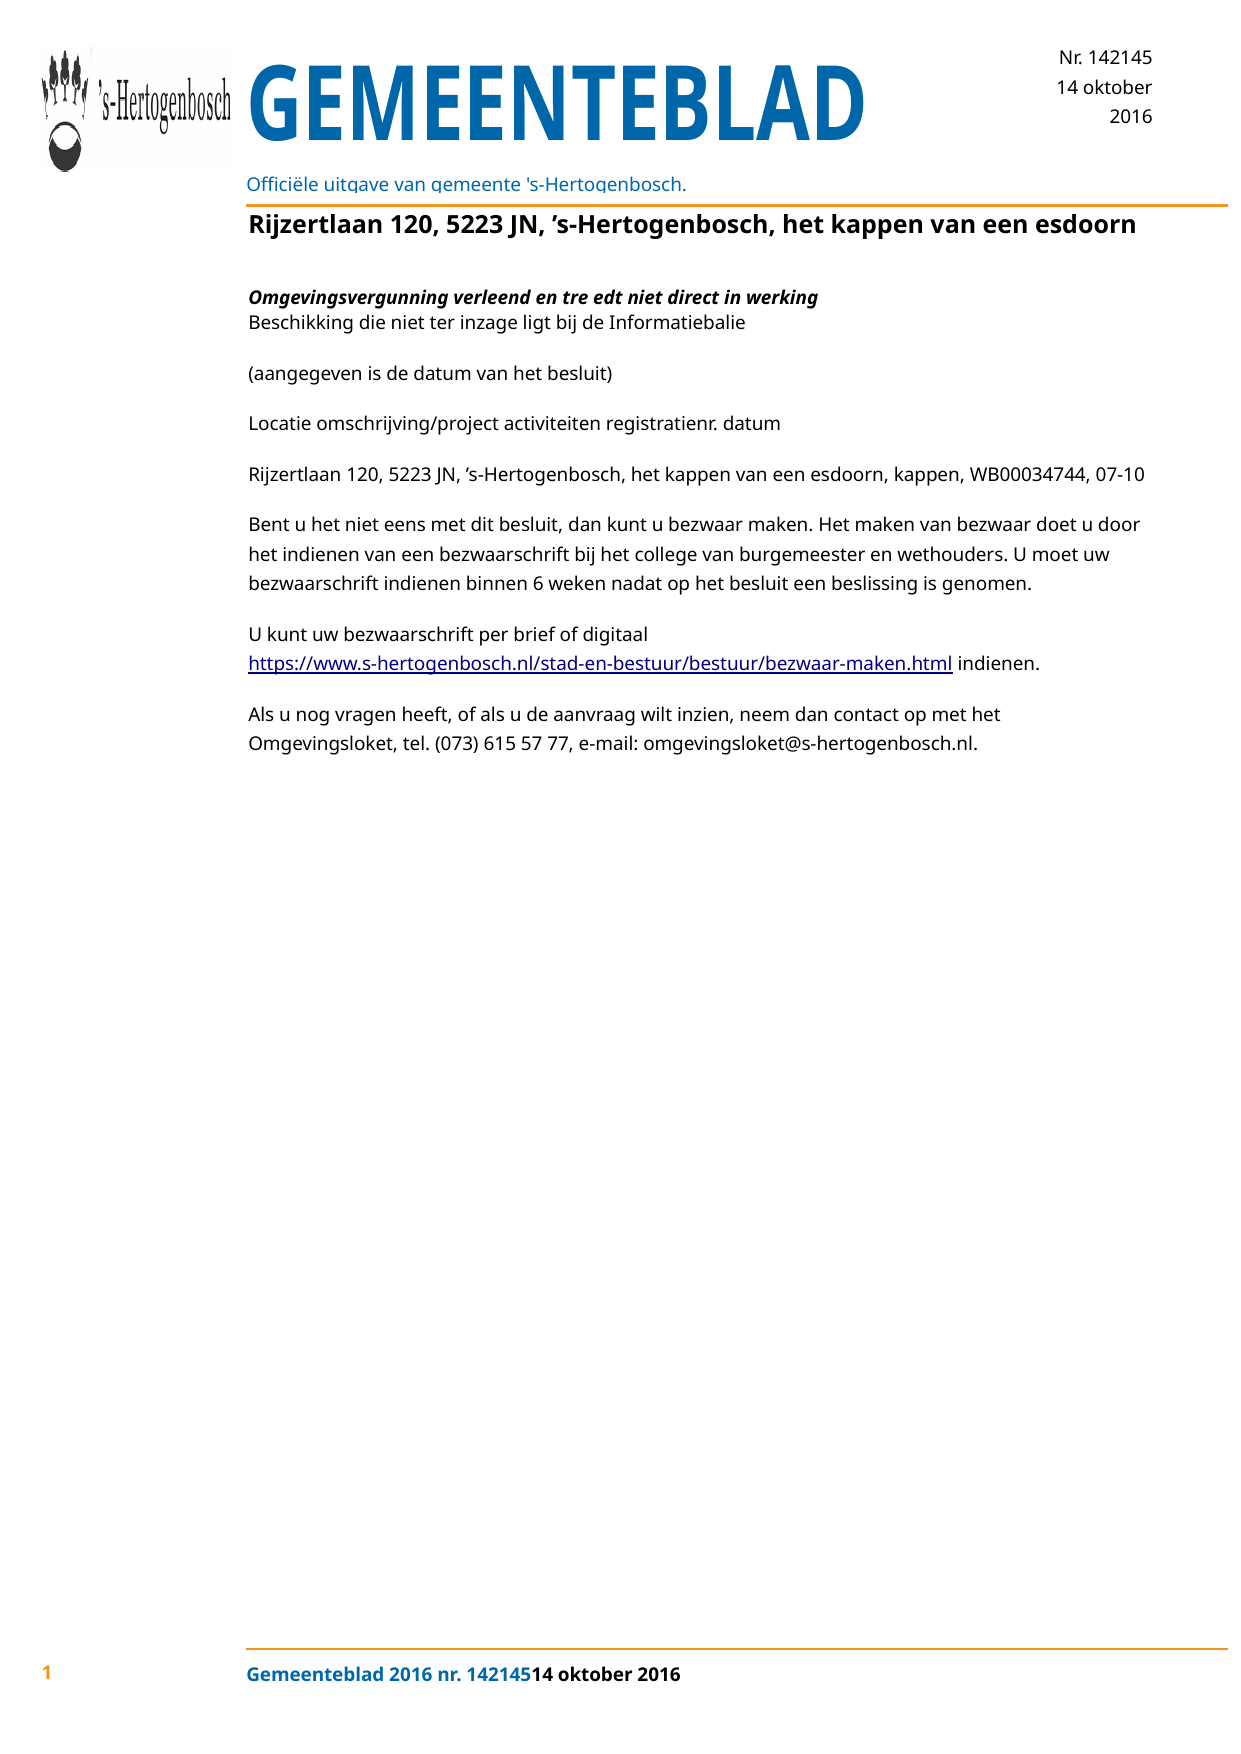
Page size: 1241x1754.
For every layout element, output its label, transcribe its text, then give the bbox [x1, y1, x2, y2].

text (aangegeven is de datum van het besluit) [248, 360, 1152, 386]
text Rijzertlaan 120, 5223 JN, ’s-Hertogenbosch, het kappen van een esdoorn [248, 207, 1152, 241]
text Rijzertlaan 120, 5223 JN, ’s-Hertogenbosch, het kappen van een esdoorn, kappen, WB00034744, 07-10 [248, 461, 1152, 487]
text Als u nog vragen heeft, of als u de aanvraag wilt inzien, neem dan contact op met het Omgevingsloket, tel. (073) 615 57 77, e-mail: omgevingsloket@s-hertogenbosch.nl. [248, 701, 1152, 756]
text U kunt uw bezwaarschrift per brief of digitaal https://www.s-hertogenbosch.nl/stad-en-bestuur/bestuur/bezwaar-maken.html indienen. [248, 621, 1152, 676]
text Omgevingsvergunning verleend en tre edt niet direct in werking [248, 284, 1152, 309]
text Bent u het niet eens met dit besluit, dan kunt u bezwaar maken. Het maken van bezwaar doet u door het indienen van een bezwaarschrift bij het college van burgemeester en wethouders. U moet uw bezwaarschrift indienen binnen 6 weken nadat op het besluit een beslissing is genomen. [248, 511, 1152, 596]
picture [41, 47, 231, 172]
text Locatie omschrijving/project activiteiten registratienr. datum [248, 410, 1152, 436]
text Beschikking die niet ter inzage ligt bij de Informatiebalie [248, 309, 1152, 335]
